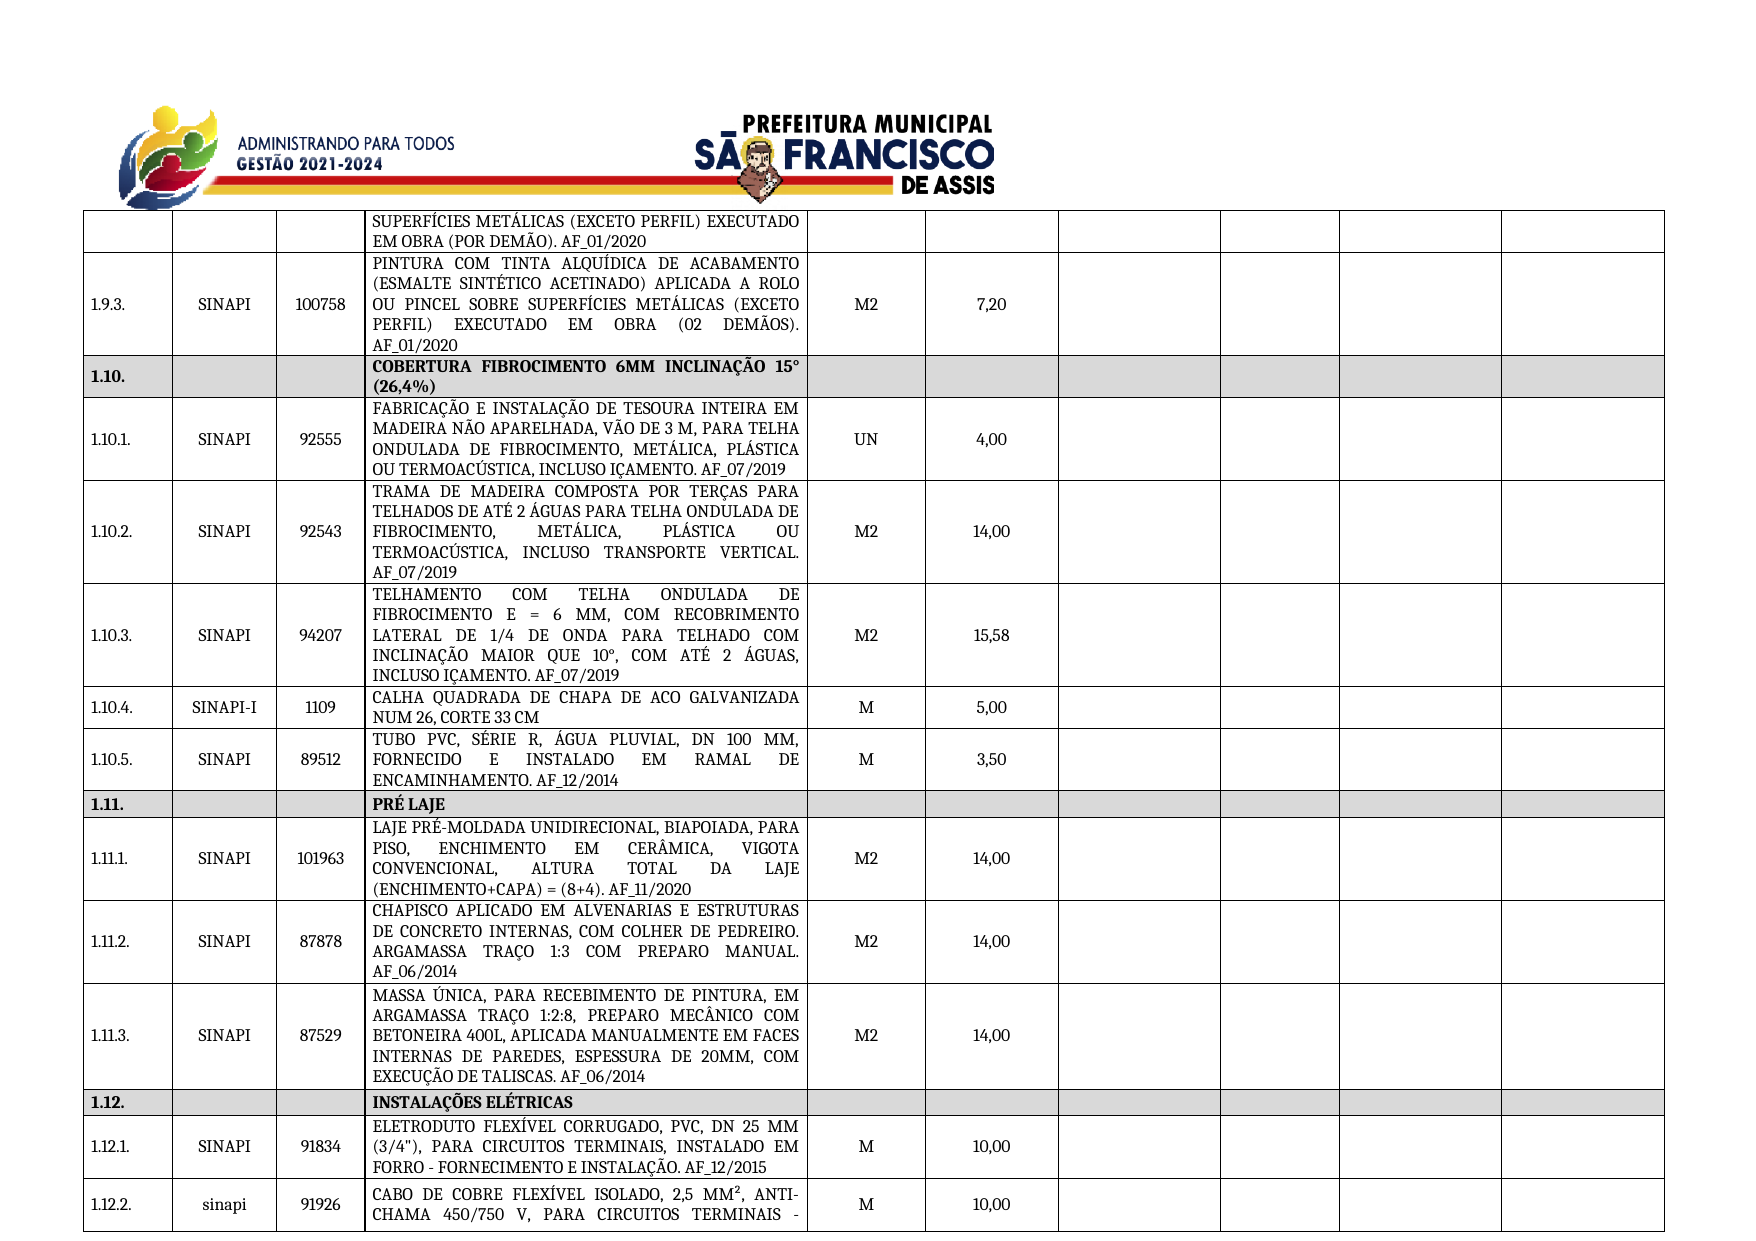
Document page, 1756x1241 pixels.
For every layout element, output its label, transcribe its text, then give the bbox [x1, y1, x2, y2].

table_cell [1059, 253, 1220, 355]
table_cell SINAPI [173, 584, 276, 686]
table_cell PINTURA COM TINTA ALQUÍDICA DE ACABAMENTO (ESMALTE SINTÉTICO ACETINADO) APLICADA A ROLO OU PINCEL SOBRE SUPERFÍCIES METÁLICAS (EXCETO PERFIL) EXECUTADO EM OBRA (02 DEMÃOS). AF_01/2020 [366, 253, 807, 355]
table_cell [1340, 1090, 1501, 1115]
table_cell SINAPI [173, 1116, 276, 1177]
table_cell [1221, 818, 1339, 900]
table_cell 1.10. [84, 356, 172, 397]
table_cell [1502, 398, 1664, 480]
table_cell 92555 [277, 398, 364, 480]
table_cell [1340, 211, 1501, 252]
table_cell [1502, 901, 1664, 982]
table_cell 14,00 [926, 984, 1058, 1089]
table_cell [808, 211, 925, 252]
table_cell [1221, 1116, 1339, 1177]
table_cell [1502, 818, 1664, 900]
table_cell [1221, 1090, 1339, 1115]
table_cell 91834 [277, 1116, 364, 1177]
table_cell [1502, 481, 1664, 583]
table_cell 1.11.2. [84, 901, 172, 982]
table_cell [84, 211, 172, 252]
table_cell 1.12.1. [84, 1116, 172, 1177]
table_cell [1502, 1116, 1664, 1177]
table_cell [1221, 356, 1339, 397]
table_cell [173, 211, 276, 252]
table_cell [1221, 729, 1339, 790]
table_cell [1221, 1179, 1339, 1231]
table_cell [173, 356, 276, 397]
table_cell [1059, 584, 1220, 686]
table_cell 94207 [277, 584, 364, 686]
table_cell [1059, 901, 1220, 982]
table_cell [808, 1090, 925, 1115]
table_cell [1221, 211, 1339, 252]
table_cell SINAPI [173, 901, 276, 982]
table_cell [1502, 729, 1664, 790]
table_cell 10,00 [926, 1179, 1058, 1231]
table_cell M [808, 729, 925, 790]
table_cell MASSA ÚNICA, PARA RECEBIMENTO DE PINTURA, EM ARGAMASSA TRAÇO 1:2:8, PREPARO MECÂNICO COM BETONEIRA 400L, APLICADA MANUALMENTE EM FACES INTERNAS DE PAREDES, ESPESSURA DE 20MM, COM EXECUÇÃO DE TALISCAS. AF_06/2014 [366, 984, 807, 1089]
table_cell [1502, 984, 1664, 1089]
table_cell [277, 1090, 364, 1115]
table_cell 4,00 [926, 398, 1058, 480]
table_cell [1502, 1090, 1664, 1115]
table_cell [1340, 253, 1501, 355]
table_cell TELHAMENTO COM TELHA ONDULADA DE FIBROCIMENTO E = 6 MM, COM RECOBRIMENTO LATERAL DE 1/4 DE ONDA PARA TELHADO COM INCLINAÇÃO MAIOR QUE 10°, COM ATÉ 2 ÁGUAS, INCLUSO IÇAMENTO. AF_07/2019 [366, 584, 807, 686]
table_cell 1.10.5. [84, 729, 172, 790]
table_cell 7,20 [926, 253, 1058, 355]
table_cell 1.10.1. [84, 398, 172, 480]
table_cell M2 [808, 901, 925, 982]
table_cell 1.9.3. [84, 253, 172, 355]
table_cell 1.10.2. [84, 481, 172, 583]
table_cell 87529 [277, 984, 364, 1089]
table_cell 101963 [277, 818, 364, 900]
table_cell [808, 356, 925, 397]
table_cell COBERTURA FIBROCIMENTO 6MM INCLINAÇÃO 15° (26,4%) [366, 356, 807, 397]
table_cell 100758 [277, 253, 364, 355]
table_cell [1059, 398, 1220, 480]
table_cell FABRICAÇÃO E INSTALAÇÃO DE TESOURA INTEIRA EM MADEIRA NÃO APARELHADA, VÃO DE 3 M, PARA TELHA ONDULADA DE FIBROCIMENTO, METÁLICA, PLÁSTICA OU TERMOACÚSTICA, INCLUSO IÇAMENTO. AF_07/2019 [366, 398, 807, 480]
table_cell SINAPI-I [173, 687, 276, 728]
table_cell [1340, 729, 1501, 790]
table_cell 3,50 [926, 729, 1058, 790]
table_cell [1221, 687, 1339, 728]
table_cell [1340, 481, 1501, 583]
table_cell [1502, 791, 1664, 817]
table_cell [1221, 398, 1339, 480]
table_cell 92543 [277, 481, 364, 583]
table_cell 14,00 [926, 818, 1058, 900]
table_cell [1340, 791, 1501, 817]
table_cell [1502, 1179, 1664, 1231]
table_cell M2 [808, 584, 925, 686]
table_cell 5,00 [926, 687, 1058, 728]
table_cell 14,00 [926, 481, 1058, 583]
table_cell M [808, 687, 925, 728]
table_cell [1340, 901, 1501, 982]
table_cell UN [808, 398, 925, 480]
table_cell [1059, 481, 1220, 583]
table_cell [1059, 984, 1220, 1089]
table_cell 15,58 [926, 584, 1058, 686]
table_cell PRÉ LAJE [366, 791, 807, 817]
table_cell [1059, 1116, 1220, 1177]
table_cell [1502, 356, 1664, 397]
table_cell [1340, 398, 1501, 480]
table_cell [1340, 584, 1501, 686]
table_cell SINAPI [173, 984, 276, 1089]
table_cell 1.11.1. [84, 818, 172, 900]
table_cell 89512 [277, 729, 364, 790]
table_cell M2 [808, 984, 925, 1089]
table_cell SINAPI [173, 818, 276, 900]
table_cell CABO DE COBRE FLEXÍVEL ISOLADO, 2,5 MM², ANTI-CHAMA 450/750 V, PARA CIRCUITOS TERMINAIS [366, 1179, 807, 1231]
table_cell M [808, 1179, 925, 1231]
table_cell CALHA QUADRADA DE CHAPA DE ACO GALVANIZADA NUM 26, CORTE 33 CM [366, 687, 807, 728]
table_cell CHAPISCO APLICADO EM ALVENARIAS E ESTRUTURAS DE CONCRETO INTERNAS, COM COLHER DE PEDREIRO. ARGAMASSA TRAÇO 1:3 COM PREPARO MANUAL. AF_06/2014 [366, 901, 807, 982]
table_cell [1340, 1179, 1501, 1231]
table_cell [1340, 356, 1501, 397]
table_cell [1059, 687, 1220, 728]
table_cell 1.10.3. [84, 584, 172, 686]
table_cell [277, 356, 364, 397]
table_cell TUBO PVC, SÉRIE R, ÁGUA PLUVIAL, DN 100 MM, FORNECIDO E INSTALADO EM RAMAL DE ENCAMINHAMENTO. AF_12/2014 [366, 729, 807, 790]
table_cell [1221, 253, 1339, 355]
table_cell 1.12.2. [84, 1179, 172, 1231]
table_cell [1059, 791, 1220, 817]
table_cell M2 [808, 253, 925, 355]
table_cell [808, 791, 925, 817]
table_cell LAJE PRÉ-MOLDADA UNIDIRECIONAL, BIAPOIADA, PARA PISO, ENCHIMENTO EM CERÂMICA, VIGOTA CONVENCIONAL, ALTURA TOTAL DA LAJE (ENCHIMENTO+CAPA) = (8+4). AF_11/2020 [366, 818, 807, 900]
table_cell [1059, 1090, 1220, 1115]
table_cell 87878 [277, 901, 364, 982]
table_cell [1221, 984, 1339, 1089]
table_cell SINAPI [173, 398, 276, 480]
table_cell 14,00 [926, 901, 1058, 982]
table_cell [1221, 584, 1339, 686]
table_cell [1502, 584, 1664, 686]
table_cell [926, 356, 1058, 397]
table_cell SINAPI [173, 253, 276, 355]
table_cell TRAMA DE MADEIRA COMPOSTA POR TERÇAS PARA TELHADOS DE ATÉ 2 ÁGUAS PARA TELHA ONDULADA DE FIBROCIMENTO, METÁLICA, PLÁSTICA OU TERMOACÚSTICA, INCLUSO TRANSPORTE VERTICAL. AF_07/2019 [366, 481, 807, 583]
table_cell [1340, 1116, 1501, 1177]
table_cell [173, 1090, 276, 1115]
table_cell [926, 211, 1058, 252]
table_cell [1059, 729, 1220, 790]
table_cell [1059, 818, 1220, 900]
table_cell 1.11.3. [84, 984, 172, 1089]
table_cell SINAPI [173, 481, 276, 583]
table_cell [1502, 687, 1664, 728]
table_cell sinapi [173, 1179, 276, 1231]
table_cell [173, 791, 276, 817]
table_cell [1502, 211, 1664, 252]
table_cell [1059, 211, 1220, 252]
table_cell [1221, 901, 1339, 982]
table_cell [1221, 481, 1339, 583]
table_cell 91926 [277, 1179, 364, 1231]
table_cell 1.11. [84, 791, 172, 817]
table_cell [1340, 818, 1501, 900]
table_cell [926, 1090, 1058, 1115]
table_cell 1109 [277, 687, 364, 728]
table_cell SINAPI [173, 729, 276, 790]
table_cell [1340, 984, 1501, 1089]
table_cell [277, 791, 364, 817]
table_cell 1.10.4. [84, 687, 172, 728]
table_cell [1221, 791, 1339, 817]
table_cell [1059, 356, 1220, 397]
table_cell 10,00 [926, 1116, 1058, 1177]
table_cell [277, 211, 364, 252]
table_cell [1059, 1179, 1220, 1231]
table_cell ELETRODUTO FLEXÍVEL CORRUGADO, PVC, DN 25 MM (3/4"), PARA CIRCUITOS TERMINAIS, INSTALADO EM FORRO - FORNECIMENTO E INSTALAÇÃO. AF_12/2015 [366, 1116, 807, 1177]
table_cell 1.12. [84, 1090, 172, 1115]
table_cell [1340, 687, 1501, 728]
table_cell SUPERFÍCIES METÁLICAS (EXCETO PERFIL) EXECUTADO EM OBRA (POR DEMÃO). AF_01/2020 [366, 211, 807, 252]
table_cell [926, 791, 1058, 817]
table_cell M2 [808, 481, 925, 583]
table_cell [1502, 253, 1664, 355]
table_cell M [808, 1116, 925, 1177]
table_cell INSTALAÇÕES ELÉTRICAS [366, 1090, 807, 1115]
table_cell M2 [808, 818, 925, 900]
